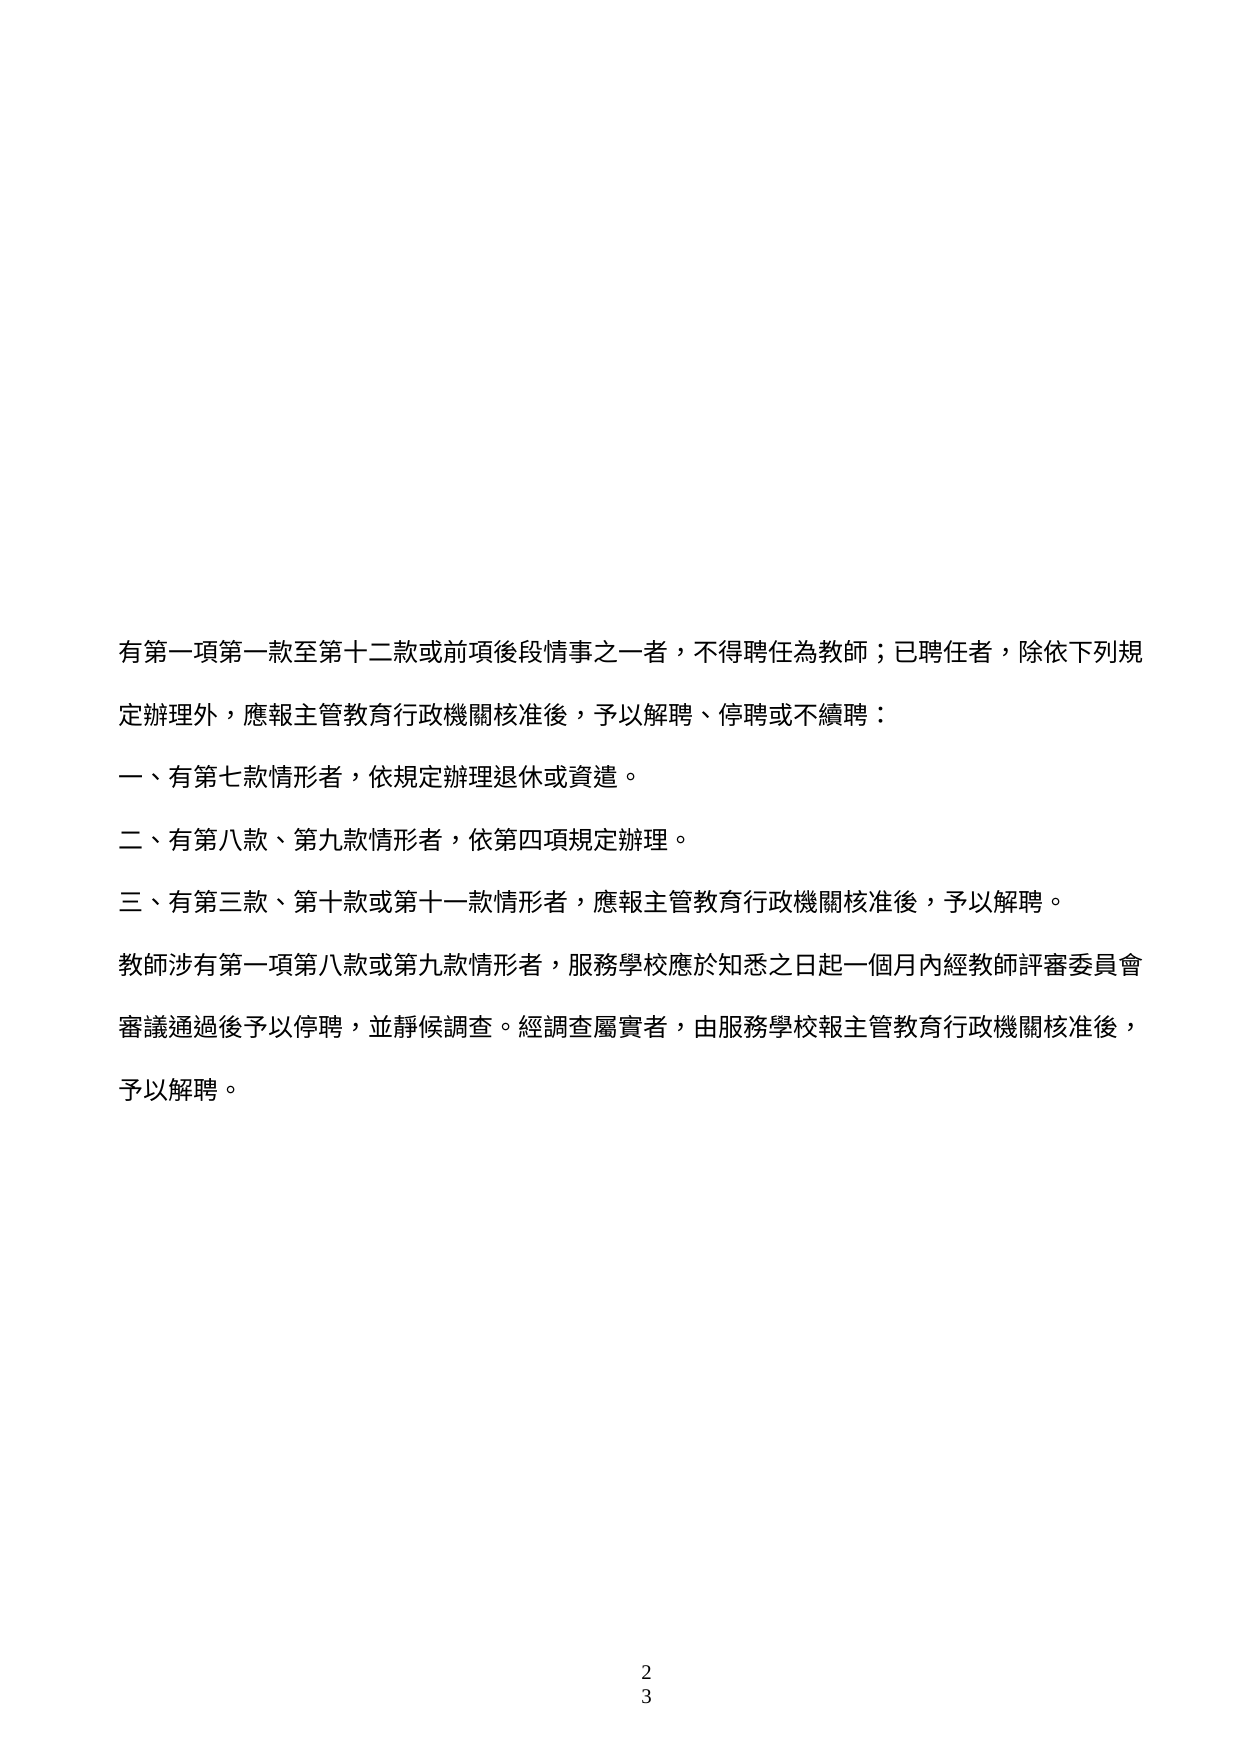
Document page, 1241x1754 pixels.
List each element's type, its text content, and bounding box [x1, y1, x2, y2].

text 三、有第三款、第十款或第十一款情形者，應報主管教育行政機關核准後，予以解聘。 [118, 859, 1167, 922]
text 有第一項第一款至第十二款或前項後段情事之一者，不得聘任為教師；已聘任者，除依下列規定辦理外，應報主管教育行政機關核准後，予以解聘、停聘或不續聘： [118, 609, 1167, 734]
text 二、有第八款、第九款情形者，依第四項規定辦理。 [118, 797, 1167, 859]
text 教師涉有第一項第八款或第九款情形者，服務學校應於知悉之日起一個月內經教師評審委員會審議通過後予以停聘，並靜候調查。經調查屬實者，由服務學校報主管教育行政機關核准後，予以解聘。 [118, 922, 1167, 1109]
text 一、有第七款情形者，依規定辦理退休或資遣。 [118, 734, 1167, 797]
